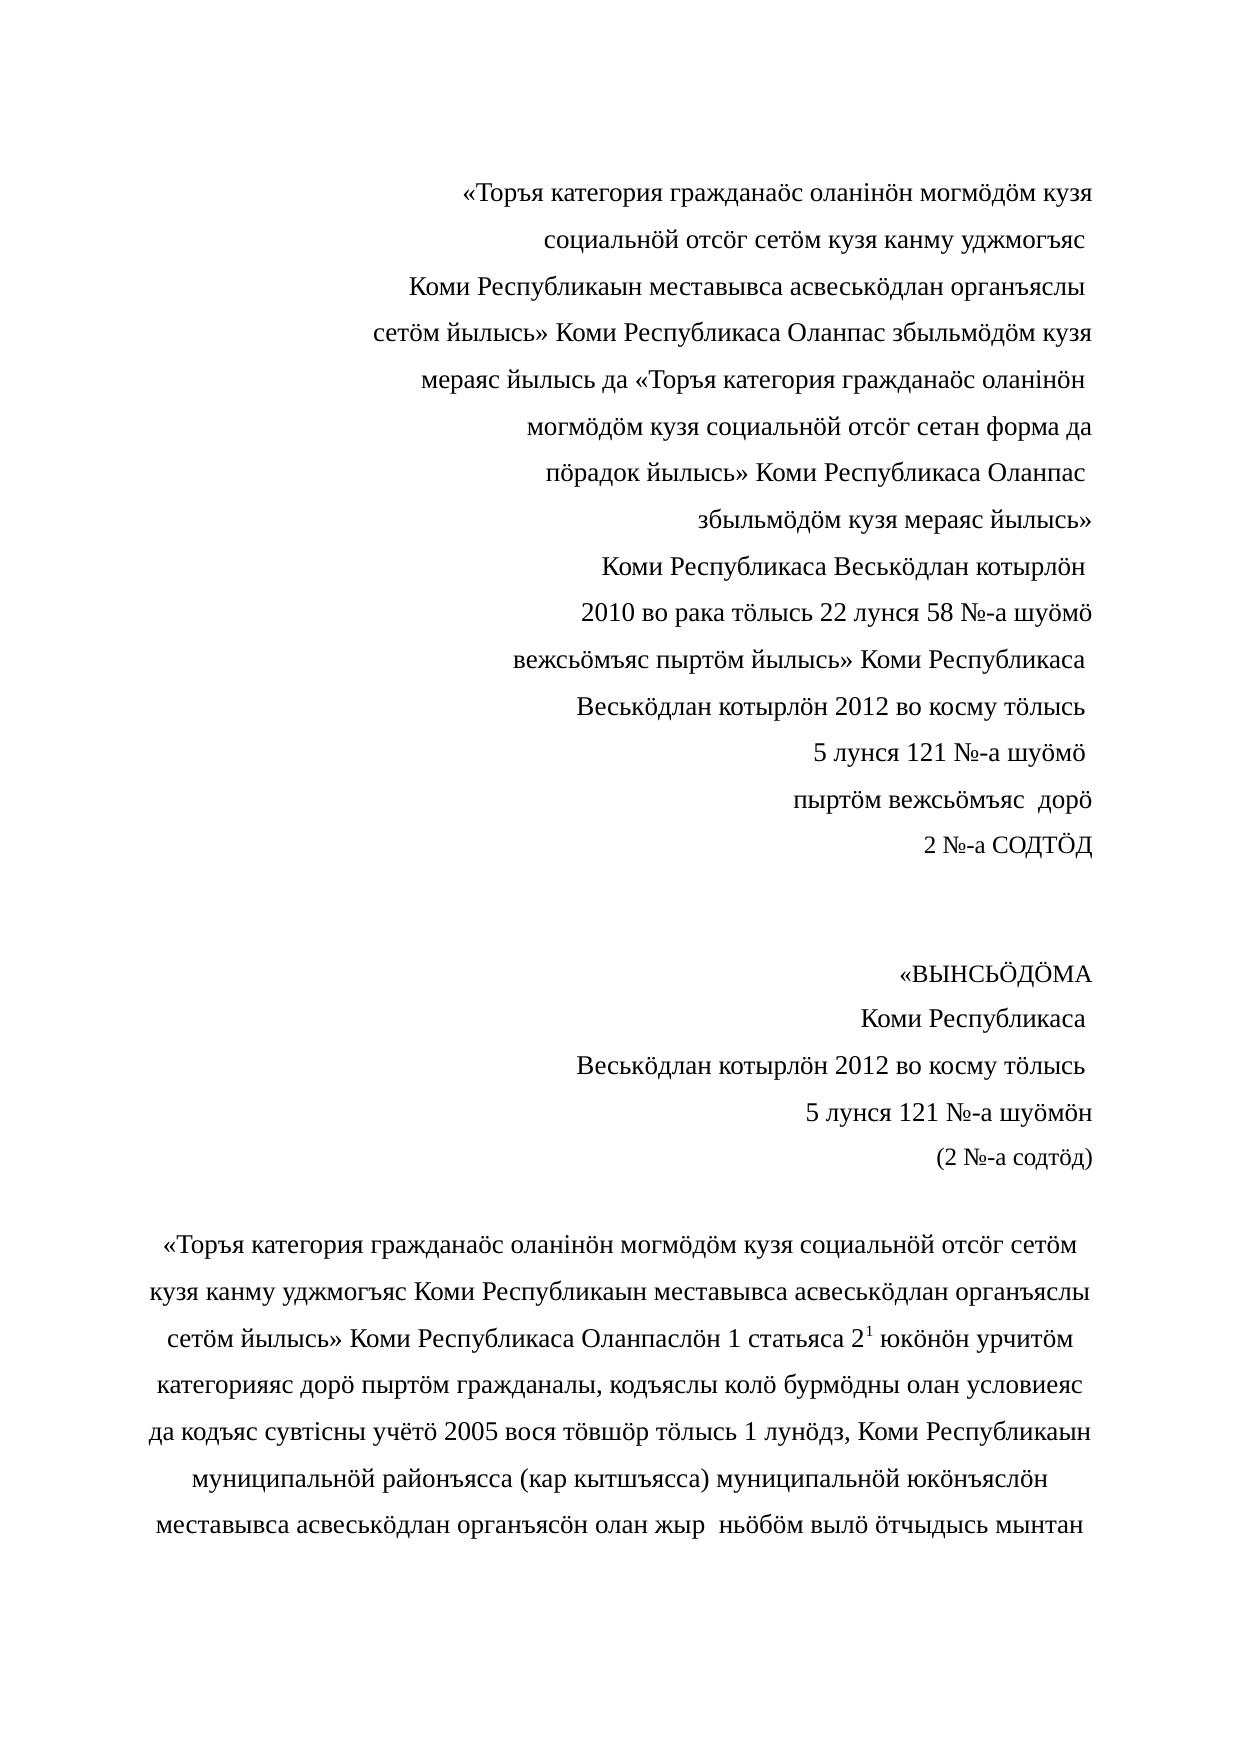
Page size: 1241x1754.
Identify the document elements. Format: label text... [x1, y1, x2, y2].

text Коми Республикаса Веськöдлан котырлöн [148, 550, 1092, 581]
text Коми Республикаын меставывса асвеськöдлан органъяслы [148, 270, 1092, 301]
text збыльмöдöм кузя мераяс йылысь» [148, 503, 1092, 534]
text «ВЫНСЬӦДӦМА [148, 959, 1092, 988]
text мераяс йылысь да «Торъя категория гражданаöс оланiнöн [148, 363, 1092, 394]
text 2010 во рака тöлысь 22 лунся 58 №-а шуöмö [148, 596, 1092, 628]
text 5 лунся 121 №-а шуӧмӧн [148, 1096, 1092, 1127]
text (2 №-а содтӧд) [148, 1142, 1092, 1171]
text «Торъя категория гражданаöс оланiнöн могмöдöм кузя социальнöй отсöг сетöм кузя канму уджмогъяс Коми Республикаын меставывса асвеськöдлан органъяслы сетӧм йылысь» Коми Республикаса Оланпаслöн 1 статьяса 21 юкӧнöн урчитöм категорияяс дорö пыртöм гражданалы, кодъяслы колö бурмöдны олан условиеяс да кодъяс сувтiсны учётö 2005 вося тöвшöр тöлысь 1 лунöдз, Коми Республикаын муниципальнöй районъясса (кар кытшъясса) муниципальнöй юкöнъяслöн меставывса асвеськöдлан органъясöн олан жыр ньöбöм вылö öтчыдысь мынтан [148, 1228, 1092, 1540]
text Коми Республикаса [148, 1002, 1092, 1033]
text 5 лунся 121 №-а шуӧмӧ [148, 736, 1092, 768]
text пöрадок йылысь» Коми Республикаса Оланпас [148, 456, 1092, 488]
text 2 №-а СОДТӦД [148, 830, 1092, 858]
text вежсьöмъяс пыртöм йылысь» Коми Республикаса [148, 643, 1092, 674]
text пыртӧм вежсьӧмъяс дорӧ [148, 783, 1092, 814]
text социальнöй отсöг сетöм кузя канму уджмогъяс [148, 223, 1092, 254]
text «Торъя категория гражданаöс оланiнöн могмöдöм кузя [148, 176, 1092, 208]
text могмöдöм кузя социальнöй отсöг сетан форма да [148, 410, 1092, 441]
text сетӧм йылысь» Коми Республикаса Оланпас збыльмöдöм кузя [148, 316, 1092, 348]
text Веськӧдлан котырлӧн 2012 во косму тӧлысь [148, 1049, 1092, 1080]
text Веськӧдлан котырлӧн 2012 во косму тӧлысь [148, 690, 1092, 721]
